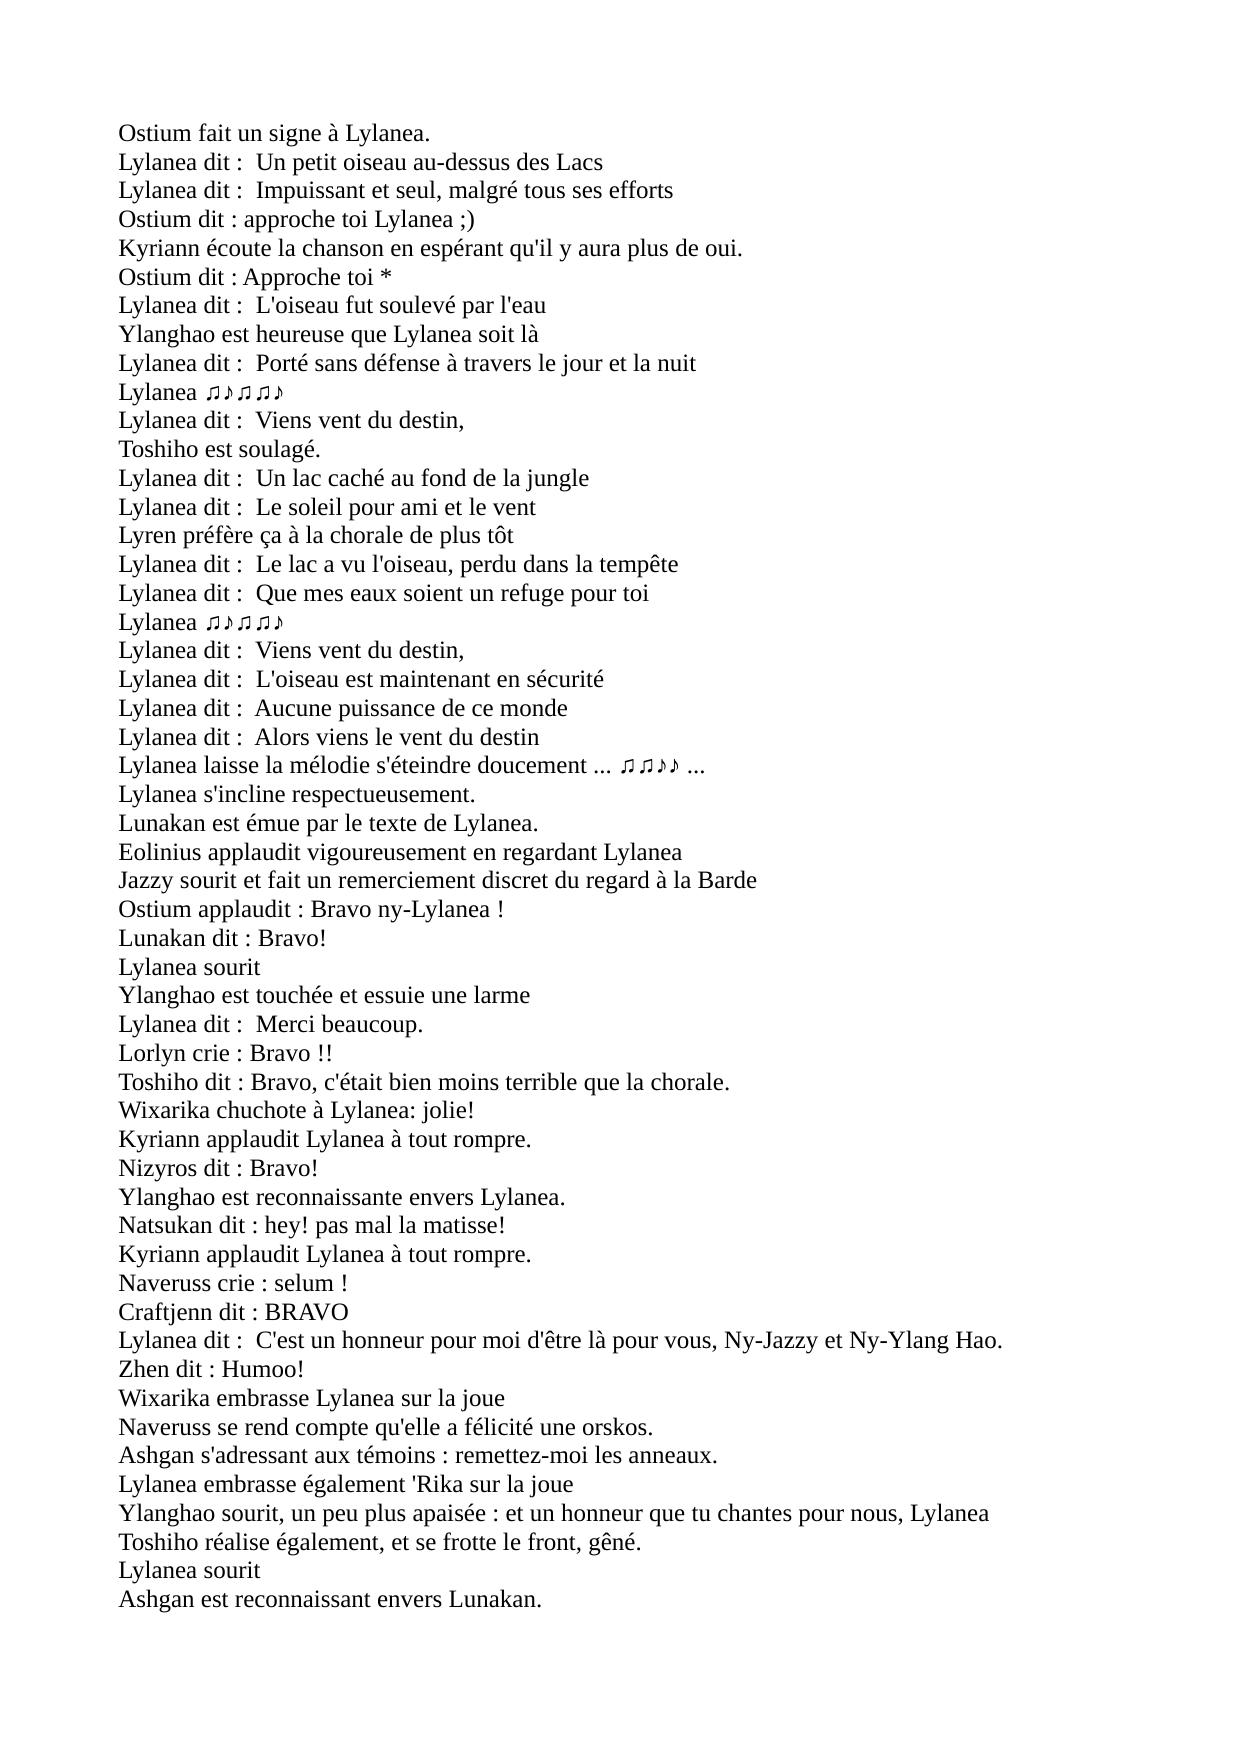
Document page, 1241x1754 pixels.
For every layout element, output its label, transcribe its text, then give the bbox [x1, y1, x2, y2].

text Ostium fait un signe à Lylanea. [118, 118, 1122, 147]
text Lylanea dit : Un lac caché au fond de la jungle [118, 463, 1122, 492]
text Kyriann applaudit Lylanea à tout rompre. [118, 1239, 1122, 1268]
text Lorlyn crie : Bravo !! [118, 1038, 1122, 1067]
text Lylanea dit : Viens vent du destin, [118, 406, 1122, 434]
text Ostium dit : Approche toi * [118, 262, 1122, 291]
text Lylanea ♫♪♫♫♪ [118, 377, 1122, 406]
text Lylanea s'incline respectueusement. [118, 779, 1122, 808]
text Naveruss se rend compte qu'elle a félicité une orskos. [118, 1412, 1122, 1441]
text Lylanea dit : L'oiseau fut soulevé par l'eau [118, 291, 1122, 319]
text Nizyros dit : Bravo! [118, 1153, 1122, 1182]
text Jazzy sourit et fait un remerciement discret du regard à la Barde [118, 866, 1122, 894]
text Lylanea dit : Viens vent du destin, [118, 636, 1122, 664]
text Lylanea sourit [118, 952, 1122, 981]
text Lylanea dit : Porté sans défense à travers le jour et la nuit [118, 348, 1122, 377]
text Natsukan dit : hey! pas mal la matisse! [118, 1211, 1122, 1239]
text Lylanea dit : Le soleil pour ami et le vent [118, 492, 1122, 521]
text Wixarika embrasse Lylanea sur la joue [118, 1383, 1122, 1412]
text Kyriann écoute la chanson en espérant qu'il y aura plus de oui. [118, 233, 1122, 262]
text Lunakan est émue par le texte de Lylanea. [118, 808, 1122, 837]
text Lylanea dit : Un petit oiseau au-dessus des Lacs [118, 147, 1122, 176]
text Naveruss crie : selum ! [118, 1268, 1122, 1297]
text Ylanghao est reconnaissante envers Lylanea. [118, 1182, 1122, 1211]
text Lylanea dit : Que mes eaux soient un refuge pour toi [118, 578, 1122, 607]
text Zhen dit : Humoo! [118, 1354, 1122, 1383]
text Lunakan dit : Bravo! [118, 923, 1122, 952]
text Craftjenn dit : BRAVO [118, 1297, 1122, 1326]
text Lylanea sourit [118, 1556, 1122, 1584]
text Ylanghao sourit, un peu plus apaisée : et un honneur que tu chantes pour nous, Lylanea [118, 1498, 1122, 1527]
text Lylanea embrasse également 'Rika sur la joue [118, 1469, 1122, 1498]
text Ostium applaudit : Bravo ny-Lylanea ! [118, 894, 1122, 923]
text Toshiho est soulagé. [118, 434, 1122, 463]
text Toshiho dit : Bravo, c'était bien moins terrible que la chorale. [118, 1067, 1122, 1096]
text Lyren préfère ça à la chorale de plus tôt [118, 521, 1122, 549]
text Ostium dit : approche toi Lylanea ;) [118, 204, 1122, 233]
text Lylanea dit : Merci beaucoup. [118, 1009, 1122, 1038]
text Ashgan s'adressant aux témoins : remettez-moi les anneaux. [118, 1441, 1122, 1469]
text Lylanea laisse la mélodie s'éteindre doucement ... ♫♫♪♪ ... [118, 751, 1122, 779]
text Ylanghao est touchée et essuie une larme [118, 981, 1122, 1009]
text Ylanghao est heureuse que Lylanea soit là [118, 319, 1122, 348]
text Kyriann applaudit Lylanea à tout rompre. [118, 1124, 1122, 1153]
text Ashgan est reconnaissant envers Lunakan. [118, 1584, 1122, 1613]
text Lylanea ♫♪♫♫♪ [118, 607, 1122, 636]
text Lylanea dit : Le lac a vu l'oiseau, perdu dans la tempête [118, 549, 1122, 578]
text Lylanea dit : Aucune puissance de ce monde [118, 693, 1122, 722]
text Lylanea dit : Impuissant et seul, malgré tous ses efforts [118, 176, 1122, 204]
text Lylanea dit : C'est un honneur pour moi d'être là pour vous, Ny-Jazzy et Ny-Ylang Hao. [118, 1326, 1122, 1354]
text Lylanea dit : L'oiseau est maintenant en sécurité [118, 664, 1122, 693]
text Wixarika chuchote à Lylanea: jolie! [118, 1096, 1122, 1124]
text Toshiho réalise également, et se frotte le front, gêné. [118, 1527, 1122, 1556]
text Lylanea dit : Alors viens le vent du destin [118, 722, 1122, 751]
text Eolinius applaudit vigoureusement en regardant Lylanea [118, 837, 1122, 866]
